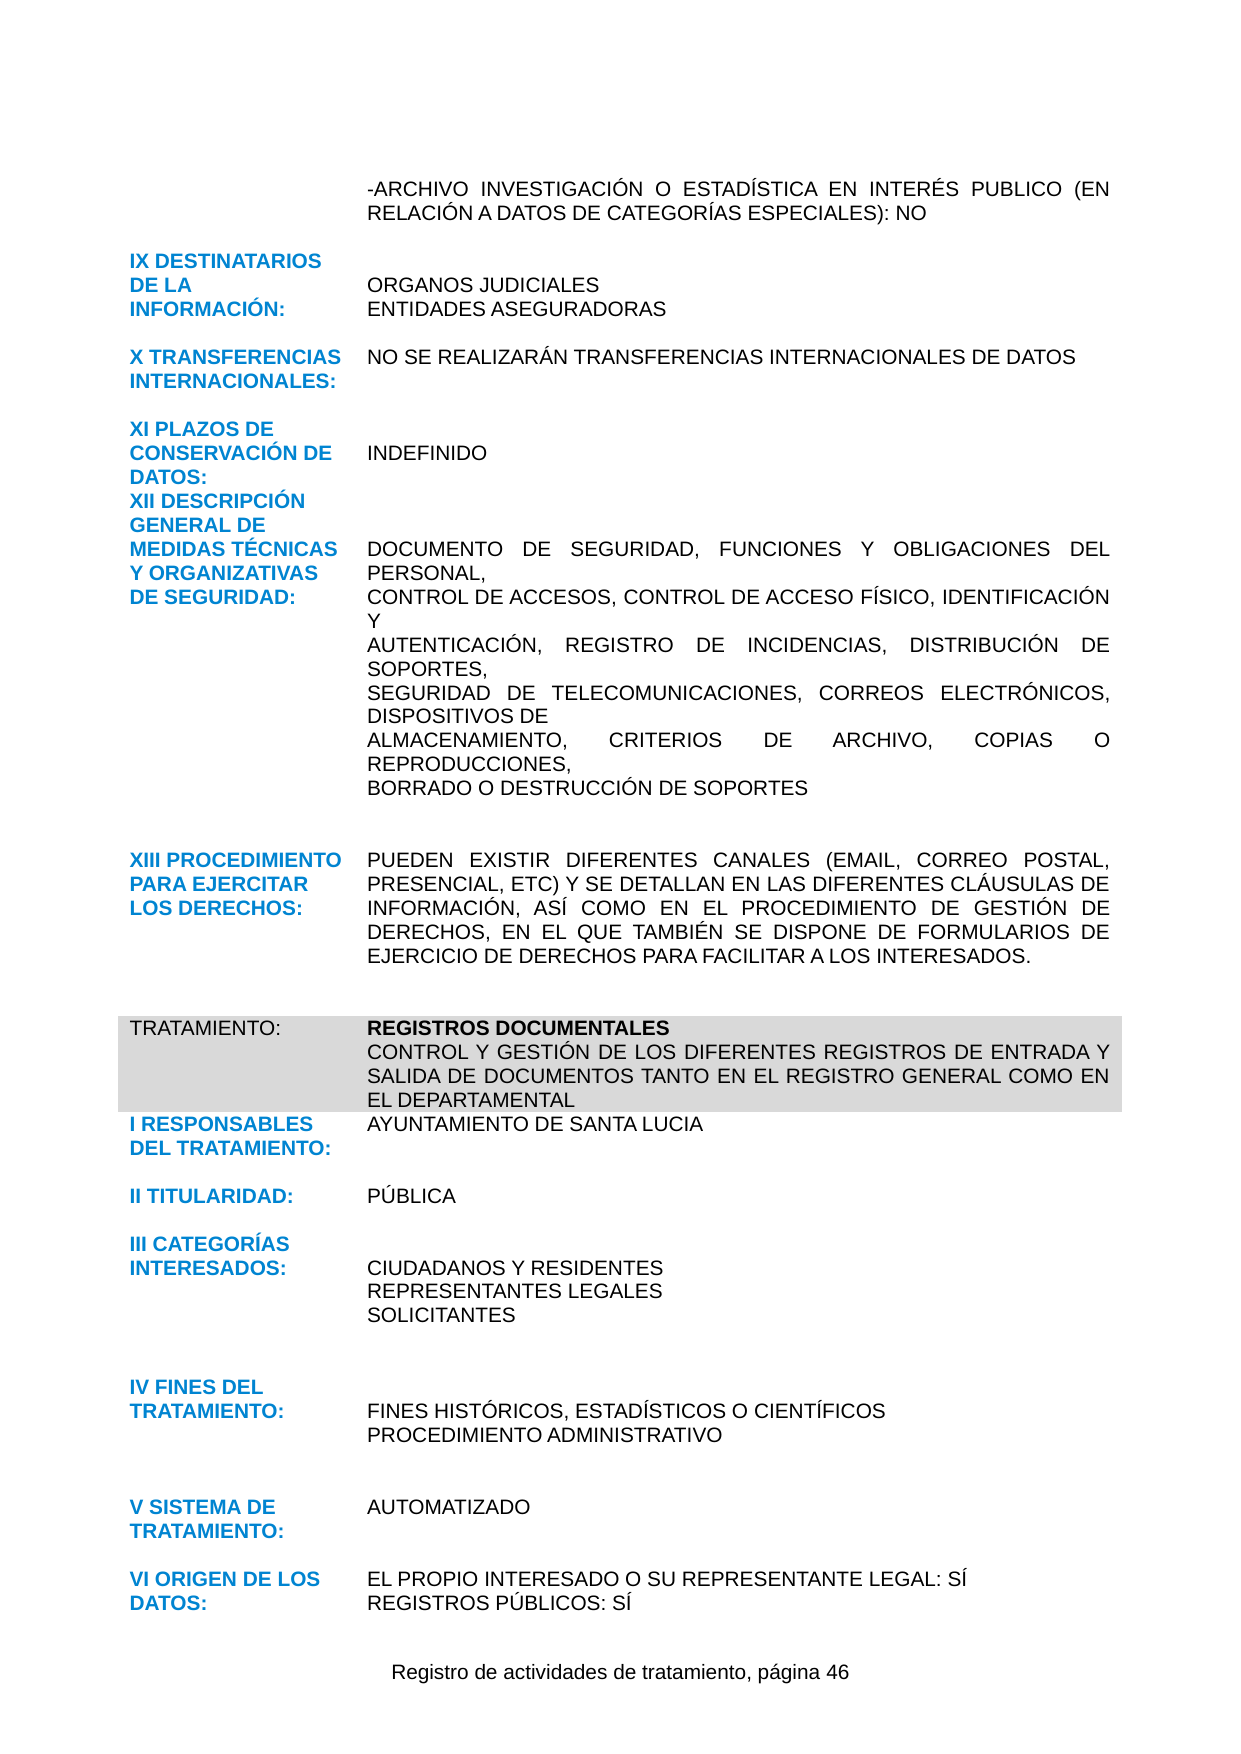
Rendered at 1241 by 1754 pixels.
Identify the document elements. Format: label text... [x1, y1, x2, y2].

table_cell AUTOMATIZADO [356, 1495, 1122, 1567]
table_cell INDEFINIDO [356, 417, 1122, 489]
table_cell AYUNTAMIENTO DE SANTA LUCIA [356, 1112, 1122, 1183]
table_cell X TRANSFERENCIAS INTERNACIONALES: [118, 345, 356, 417]
table_cell DOCUMENTO DE SEGURIDAD, FUNCIONES Y OBLIGACIONES DEL PERSONAL, CONTROL DE ACCESOS, CONTROL DE ACCESO FÍSICO, IDENTIFICACIÓN Y AUTENTICACIÓN, REGISTRO DE INCIDENCIAS, DISTRIBUCIÓN DE SOPORTES, SEGURIDAD DE TELECOMUNICACIONES, CORREOS ELECTRÓNICOS, DISPOSITIVOS DE ALMACENAMIENTO, CRITERIOS DE ARCHIVO, COPIAS O REPRODUCCIONES, BORRADO O DESTRUCCIÓN DE SOPORTES [356, 489, 1122, 848]
table_cell IV FINES DEL TRATAMIENTO: [118, 1375, 356, 1495]
table_cell CIUDADANOS Y RESIDENTES REPRESENTANTES LEGALES SOLICITANTES [356, 1231, 1122, 1375]
table_cell III CATEGORÍAS INTERESADOS: [118, 1231, 356, 1375]
table_cell PÚBLICA [356, 1184, 1122, 1231]
table_header REGISTROS DOCUMENTALES CONTROL Y GESTIÓN DE LOS DIFERENTES REGISTROS DE ENTRADA Y SALIDA DE DOCUMENTOS TANTO EN EL REGISTRO GENERAL COMO EN EL DEPARTAMENTAL [356, 1016, 1122, 1112]
table_cell I RESPONSABLES DEL TRATAMIENTO: [118, 1112, 356, 1183]
table_cell [118, 177, 356, 249]
table_cell -ARCHIVO INVESTIGACIÓN O ESTADÍSTICA EN INTERÉS PUBLICO (EN RELACIÓN A DATOS DE CATEGORÍAS ESPECIALES): NO [356, 177, 1122, 249]
table_cell EL PROPIO INTERESADO O SU REPRESENTANTE LEGAL: SÍ REGISTROS PÚBLICOS: SÍ [356, 1567, 1122, 1615]
table_cell XI PLAZOS DE CONSERVACIÓN DE DATOS: [118, 417, 356, 489]
table_cell XII DESCRIPCIÓN GENERAL DE MEDIDAS TÉCNICAS Y ORGANIZATIVAS DE SEGURIDAD: [118, 489, 356, 848]
table_cell II TITULARIDAD: [118, 1184, 356, 1231]
table_cell FINES HISTÓRICOS, ESTADÍSTICOS O CIENTÍFICOS PROCEDIMIENTO ADMINISTRATIVO [356, 1375, 1122, 1495]
table_cell V SISTEMA DE TRATAMIENTO: [118, 1495, 356, 1567]
table_cell IX DESTINATARIOS DE LA INFORMACIÓN: [118, 249, 356, 345]
table_header TRATAMIENTO: [118, 1016, 356, 1112]
table_cell ORGANOS JUDICIALES ENTIDADES ASEGURADORAS [356, 249, 1122, 345]
table_cell NO SE REALIZARÁN TRANSFERENCIAS INTERNACIONALES DE DATOS [356, 345, 1122, 417]
table_cell PUEDEN EXISTIR DIFERENTES CANALES (EMAIL, CORREO POSTAL, PRESENCIAL, ETC) Y SE DETALLAN EN LAS DIFERENTES CLÁUSULAS DE INFORMACIÓN, ASÍ COMO EN EL PROCEDIMIENTO DE GESTIÓN DE DERECHOS, EN EL QUE TAMBIÉN SE DISPONE DE FORMULARIOS DE EJERCICIO DE DERECHOS PARA FACILITAR A LOS INTERESADOS. [356, 848, 1122, 992]
table_cell VI ORIGEN DE LOS DATOS: [118, 1567, 356, 1615]
table_cell XIII PROCEDIMIENTO PARA EJERCITAR LOS DERECHOS: [118, 848, 356, 992]
